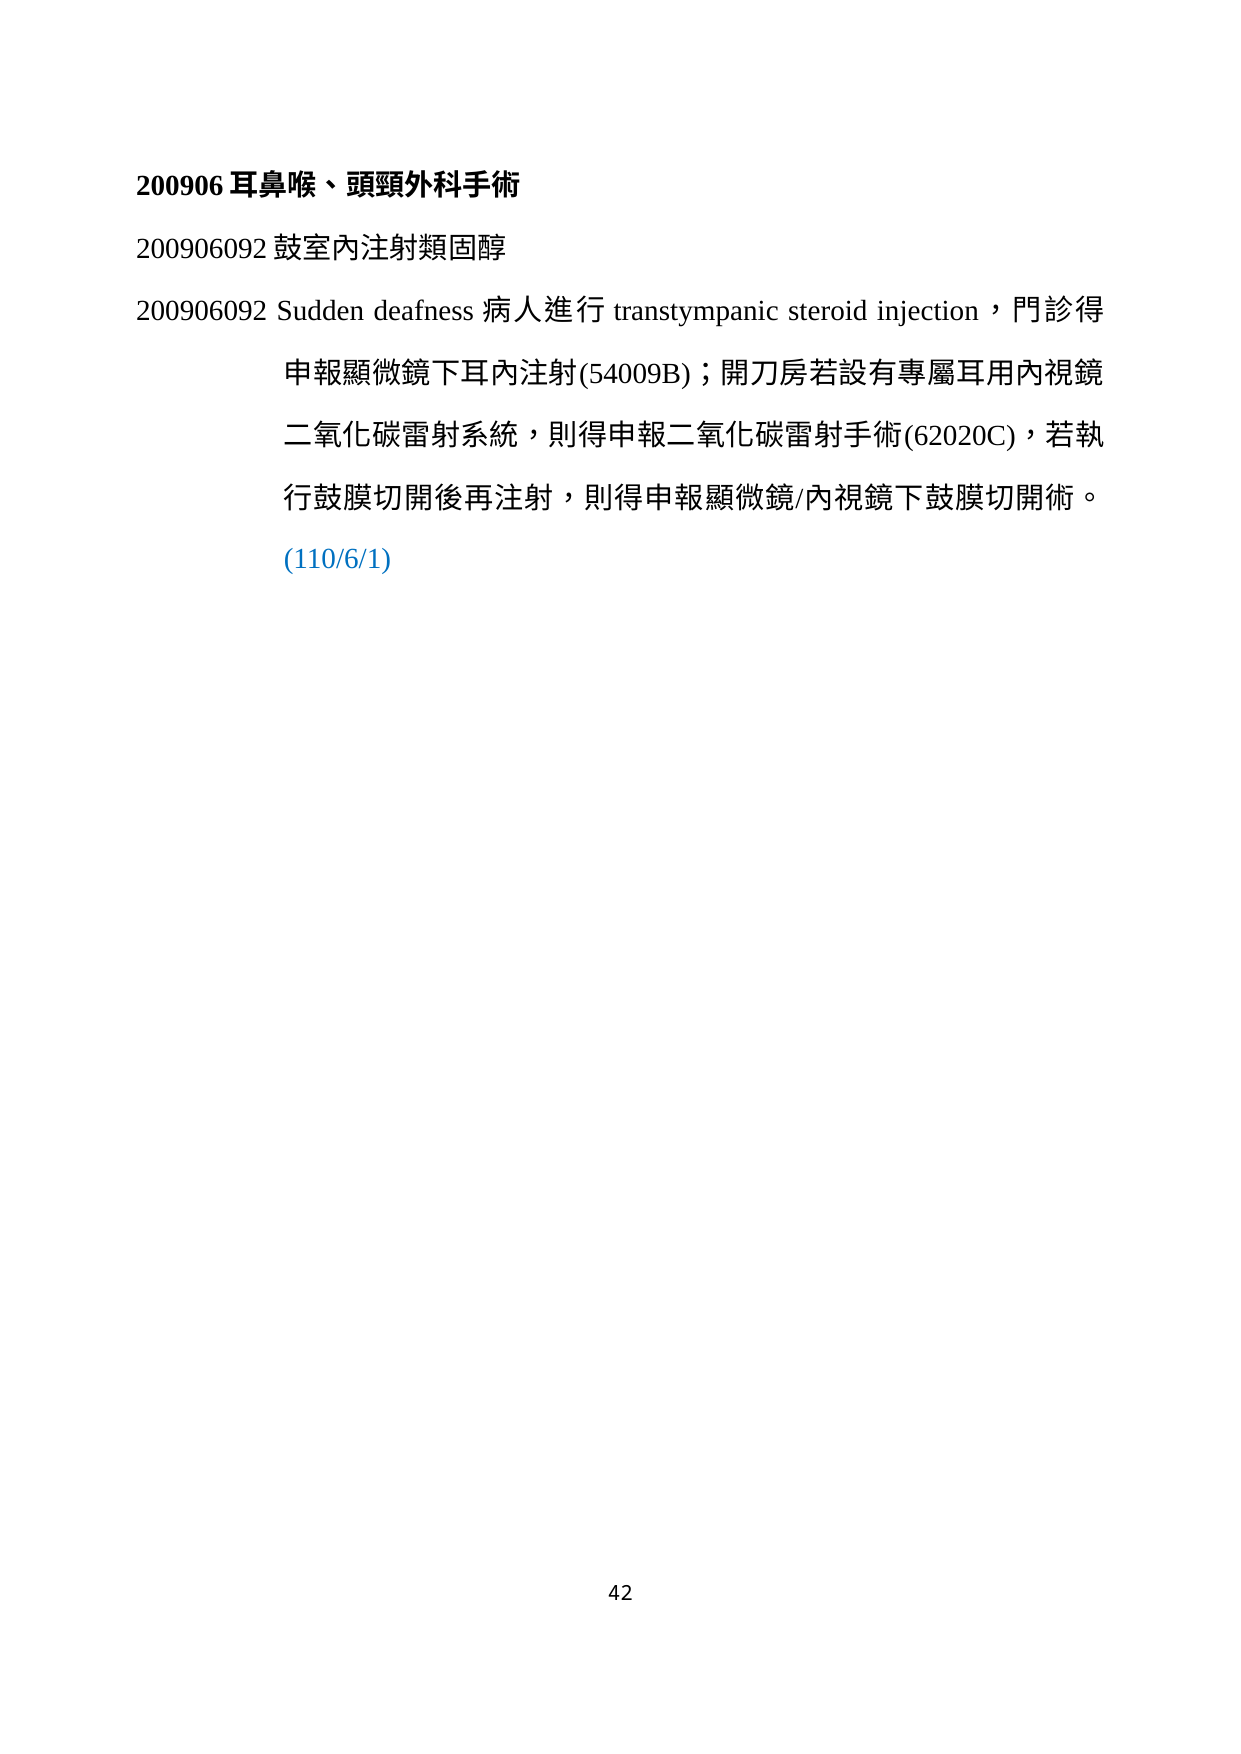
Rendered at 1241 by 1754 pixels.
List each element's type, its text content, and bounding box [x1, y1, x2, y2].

text 200906092鼓室內注射類固醇 [136, 204, 1104, 266]
text 200906092 Sudden deafness病人進行transtympanic steroid injection，門診得申報顯微鏡下耳內注射(54009B)；開刀房若設有專屬耳用內視鏡二氧化碳雷射系統，則得申報二氧化碳雷射手術(62020C)，若執行鼓膜切開後再注射，則得申報顯微鏡/內視鏡下鼓膜切開術。(110/6/1) [136, 266, 1104, 579]
text 200906耳鼻喉、頭頸外科手術 [136, 141, 1104, 204]
